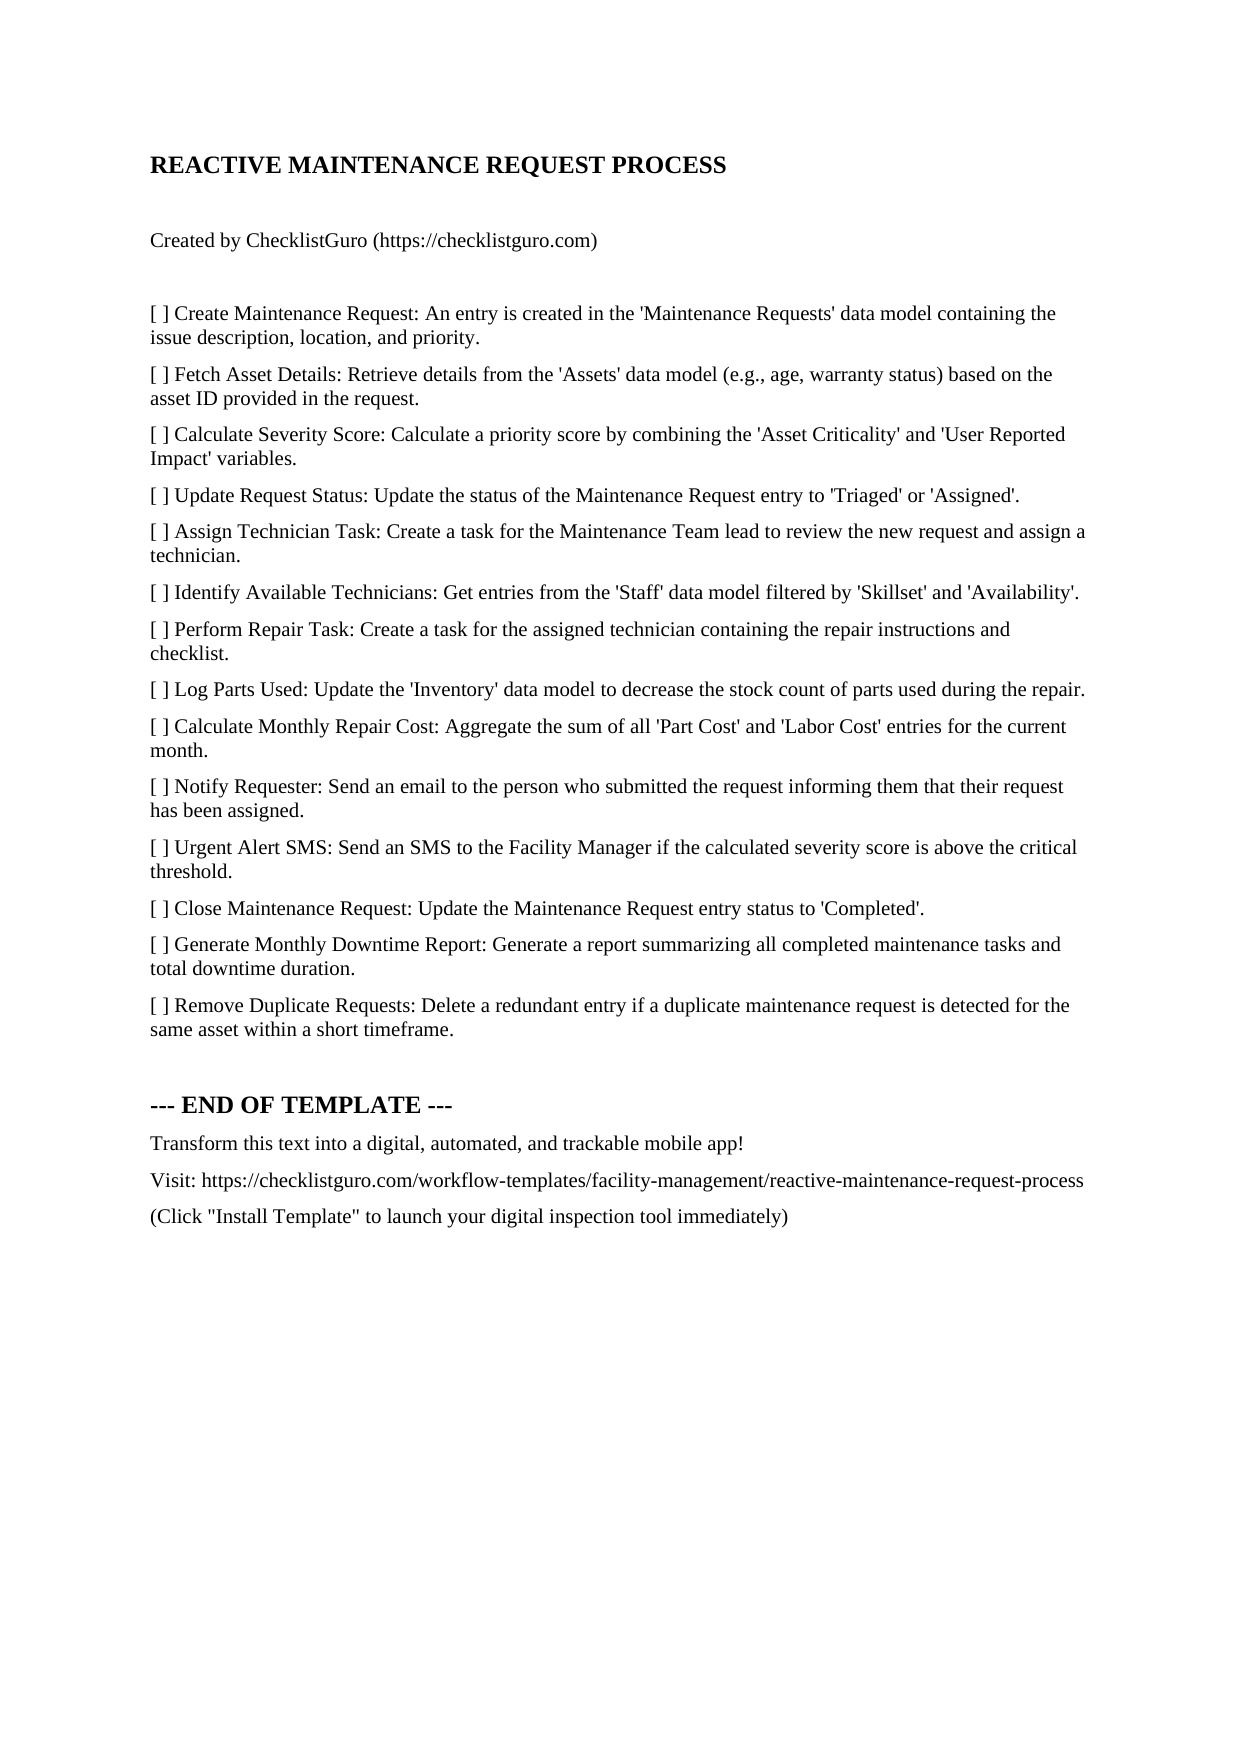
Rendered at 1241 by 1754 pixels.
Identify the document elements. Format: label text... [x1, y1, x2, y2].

text Transform this text into a digital, automated, and trackable mobile app! [150, 1131, 1090, 1155]
text [ ] Log Parts Used: Update the 'Inventory' data model to decrease the stock count of parts used during the repair. [150, 677, 1090, 701]
text (Click "Install Template" to launch your digital inspection tool immediately) [150, 1204, 1090, 1228]
text [ ] Identify Available Technicians: Get entries from the 'Staff' data model filtered by 'Skillset' and 'Availability'. [150, 580, 1090, 604]
text [ ] Assign Technician Task: Create a task for the Maintenance Team lead to review the new request and assign a technician. [150, 519, 1090, 567]
text [ ] Urgent Alert SMS: Send an SMS to the Facility Manager if the calculated severity score is above the critical threshold. [150, 835, 1090, 883]
text [ ] Fetch Asset Details: Retrieve details from the 'Assets' data model (e.g., age, warranty status) based on the asset ID provided in the request. [150, 362, 1090, 410]
text [ ] Calculate Monthly Repair Cost: Aggregate the sum of all 'Part Cost' and 'Labor Cost' entries for the current month. [150, 714, 1090, 762]
text [ ] Generate Monthly Downtime Report: Generate a report summarizing all completed maintenance tasks and total downtime duration. [150, 932, 1090, 980]
text [ ] Perform Repair Task: Create a task for the assigned technician containing the repair instructions and checklist. [150, 617, 1090, 665]
text [ ] Create Maintenance Request: An entry is created in the 'Maintenance Requests' data model containing the issue description, location, and priority. [150, 301, 1090, 349]
text [ ] Notify Requester: Send an email to the person who submitted the request informing them that their request has been assigned. [150, 774, 1090, 822]
text --- END OF TEMPLATE --- [150, 1090, 1090, 1119]
text Created by ChecklistGuro (https://checklistguro.com) [150, 228, 1090, 252]
text [ ] Remove Duplicate Requests: Delete a redundant entry if a duplicate maintenance request is detected for the same asset within a short timeframe. [150, 993, 1090, 1041]
text Visit: https://checklistguro.com/workflow-templates/facility-management/reactive-maintenance-request-process [150, 1168, 1090, 1192]
text [ ] Close Maintenance Request: Update the Maintenance Request entry status to 'Completed'. [150, 896, 1090, 920]
text [ ] Update Request Status: Update the status of the Maintenance Request entry to 'Triaged' or 'Assigned'. [150, 483, 1090, 507]
text [ ] Calculate Severity Score: Calculate a priority score by combining the 'Asset Criticality' and 'User Reported Impact' variables. [150, 422, 1090, 470]
text REACTIVE MAINTENANCE REQUEST PROCESS [150, 150, 1090, 179]
